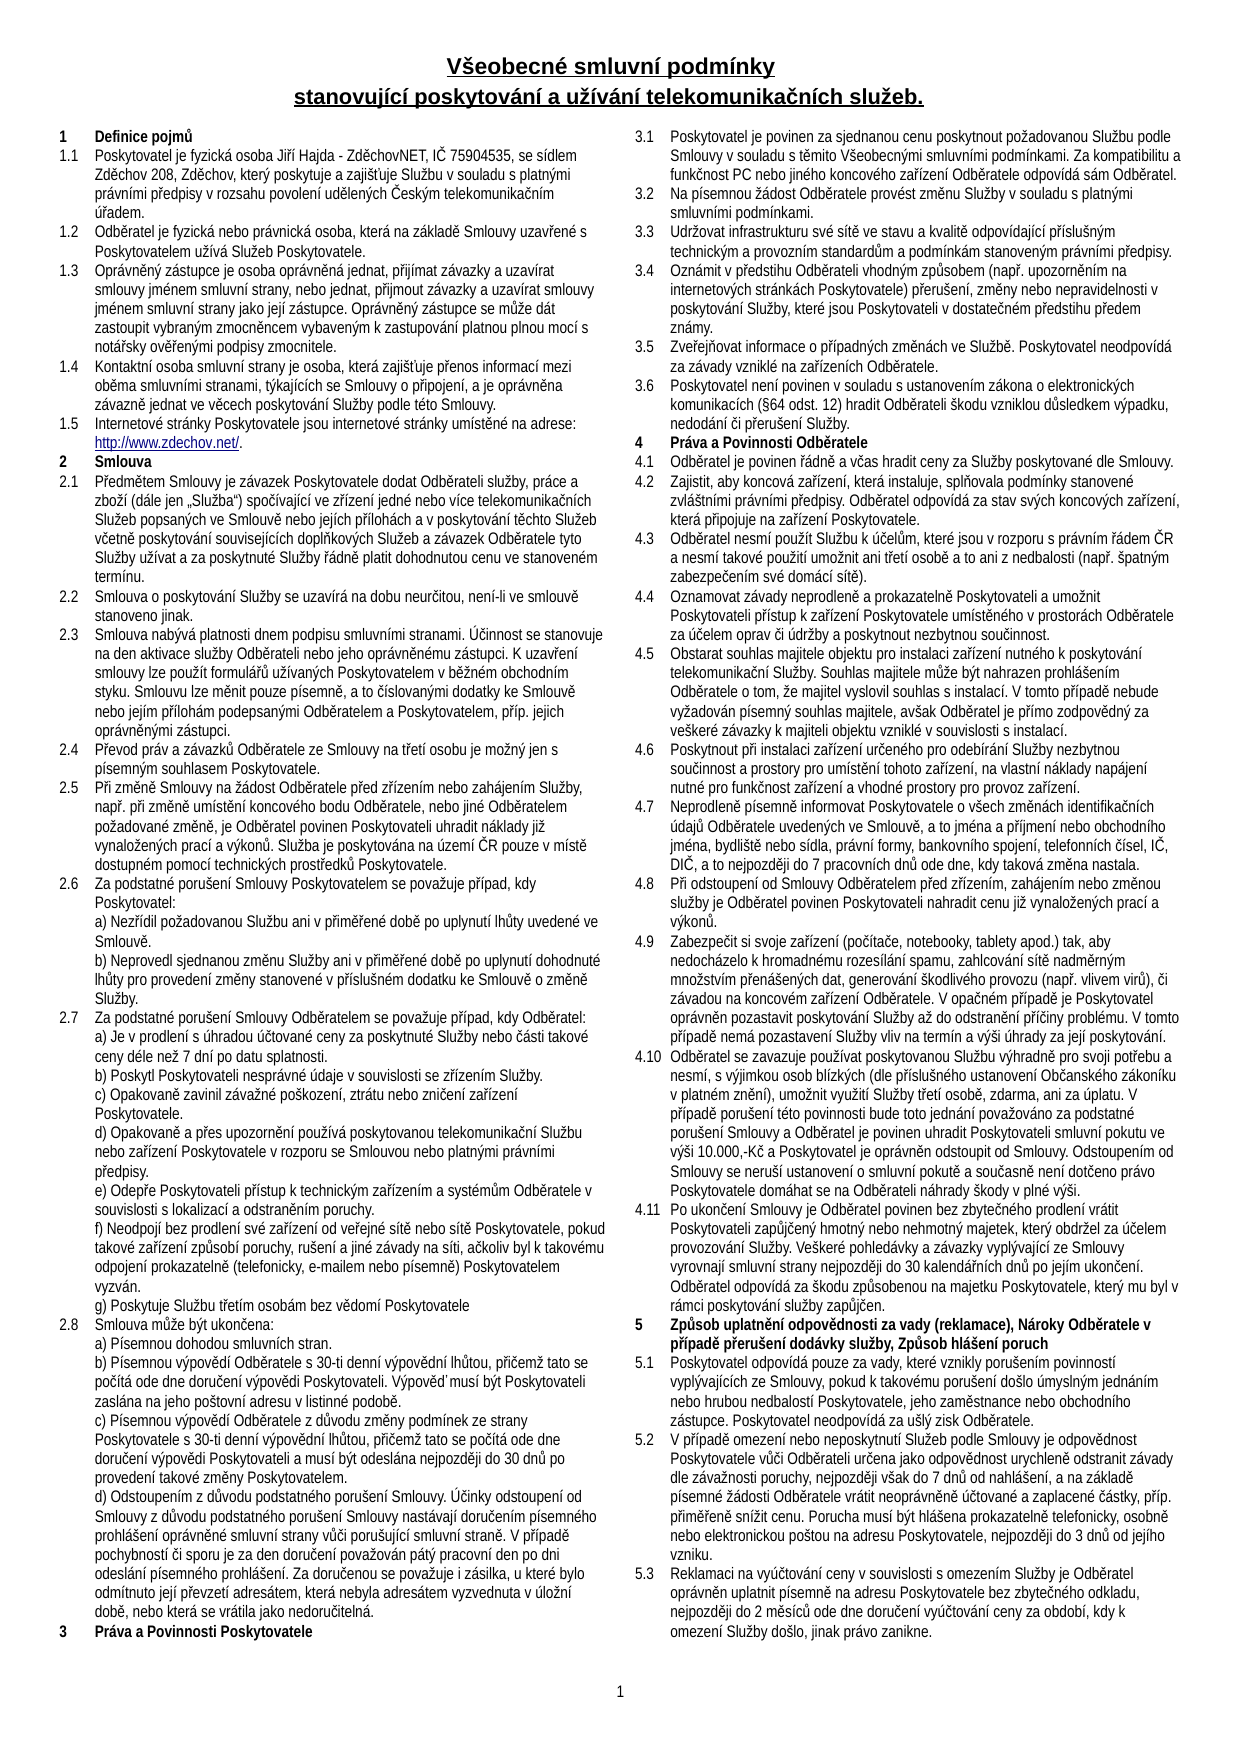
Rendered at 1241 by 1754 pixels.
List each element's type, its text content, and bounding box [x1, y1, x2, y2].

list Reklamaci na vyúčtování ceny v souvislosti s omezením Služby je Odběratel oprávněn uplatnit písemně na adresu Poskytovatele bez zbytečného odkladu, nejpozději do 2 měsíců ode dne doručení vyúčtování ceny za období, kdy k omezení Služby došlo, jinak právo zanikne. [635, 1564, 1181, 1641]
list Neprodleně písemně informovat Poskytovatele o všech změnách identifikačních údajů Odběratele uvedených ve Smlouvě, a to jména a příjmení nebo obchodního jména, bydliště nebo sídla, právní formy, bankovního spojení, telefonních čísel, IČ, DIČ, a to nejpozději do 7 pracovních dnů ode dne, kdy taková změna nastala. [635, 797, 1181, 874]
list Opakovaně a přes upozornění používá poskytovanou telekomunikační Službu nebo zařízení Poskytovatele v rozporu se Smlouvou nebo platnými právními předpisy. [94, 1123, 605, 1181]
list Poskytovatel není povinen v souladu s ustanovením zákona o elektronických komunikacích (§64 odst. 12) hradit Odběrateli škodu vzniklou důsledkem výpadku, nedodání či přerušení Služby. [635, 376, 1181, 433]
list Na písemnou žádost Odběratele provést změnu Služby v souladu s platnými smluvními podmínkami. [635, 184, 1181, 222]
list Udržovat infrastrukturu své sítě ve stavu a kvalitě odpovídající příslušným technickým a provozním standardům a podmínkám stanoveným právními předpisy. [635, 222, 1181, 261]
list Práva a Povinnosti Poskytovatele [59, 1621, 605, 1641]
list Je v prodlení s úhradou účtované ceny za poskytnuté Služby nebo části takové ceny déle než 7 dní po datu splatnosti. [94, 1027, 605, 1066]
list Po ukončení Smlouvy je Odběratel povinen bez zbytečného prodlení vrátit Poskytovateli zapůjčený hmotný nebo nehmotný majetek, který obdržel za účelem provozování Služby. Veškeré pohledávky a závazky vyplývající ze Smlouvy vyrovnají smluvní strany nejpozději do 30 kalendářních dnů po jejím ukončení. Odběratel odpovídá za škodu způsobenou na majetku Poskytovatele, který mu byl v rámci poskytování služby zapůjčen. [635, 1200, 1181, 1315]
list Poskytovatel odpovídá pouze za vady, které vznikly porušením povinností vyplývajících ze Smlouvy, pokud k takovému porušení došlo úmyslným jednáním nebo hrubou nedbalostí Poskytovatele, jeho zaměstnance nebo obchodního zástupce. Poskytovatel neodpovídá za ušlý zisk Odběratele. [635, 1353, 1181, 1430]
list Zveřejňovat informace o případných změnách ve Službě. Poskytovatel neodpovídá za závady vzniklé na zařízeních Odběratele. [635, 337, 1181, 376]
list Poskytovatel je fyzická osoba Jiří Hajda - ZděchovNET, IČ 75904535, se sídlem Zděchov 208, Zděchov, který poskytuje a zajišťuje Službu v souladu s platnými právními předpisy v rozsahu povolení udělených Českým telekomunikačním úřadem. [59, 146, 605, 222]
list Smlouva [59, 452, 605, 471]
list Poskytl Poskytovateli nesprávné údaje v souvislosti se zřízením Služby. [94, 1066, 605, 1085]
list Způsob uplatnění odpovědnosti za vady (reklamace), Nároky Odběratele v případě přerušení dodávky služby, Způsob hlášení poruch [635, 1315, 1181, 1353]
list Internetové stránky Poskytovatele jsou internetové stránky umístěné na adrese: http://www.zdechov.net/. [59, 414, 605, 452]
list Při změně Smlouvy na žádost Odběratele před zřízením nebo zahájením Služby, např. při změně umístění koncového bodu Odběratele, nebo jiné Odběratelem požadované změně, je Odběratel povinen Poskytovateli uhradit náklady již vynaložených prací a výkonů. Služba je poskytována na území ČR pouze v místě dostupném pomocí technických prostředků Poskytovatele. [59, 778, 605, 874]
list Opakovaně zavinil závažné poškození, ztrátu nebo zničení zařízení Poskytovatele. [94, 1085, 605, 1123]
list Smlouva nabývá platnosti dnem podpisu smluvními stranami. Účinnost se stanovuje na den aktivace služby Odběrateli nebo jeho oprávněnému zástupci. K uzavření smlouvy lze použít formulářů užívaných Poskytovatelem v běžném obchodním styku. Smlouvu lze měnit pouze písemně, a to číslovanými dodatky ke Smlouvě nebo jejím přílohám podepsanými Odběratelem a Poskytovatelem, příp. jejich oprávněnými zástupci. [59, 625, 605, 740]
list Převod práv a závazků Odběratele ze Smlouvy na třetí osobu je možný jen s písemným souhlasem Poskytovatele. [59, 740, 605, 778]
list Definice pojmů [59, 126, 605, 146]
list Při odstoupení od Smlouvy Odběratelem před zřízením, zahájením nebo změnou služby je Odběratel povinen Poskytovateli nahradit cenu již vynaložených prací a výkonů. [635, 874, 1181, 931]
list Poskytuje Službu třetím osobám bez vědomí Poskytovatele [94, 1296, 605, 1315]
list Neprovedl sjednanou změnu Služby ani v přiměřené době po uplynutí dohodnuté lhůty pro provedení změny stanovené v příslušném dodatku ke Smlouvě o změně Služby. [94, 951, 605, 1008]
list Odstoupením z důvodu podstatného porušení Smlouvy. Účinky odstoupení od Smlouvy z důvodu podstatného porušení Smlouvy nastávají doručením písemného prohlášení oprávněné smluvní strany vůči porušující smluvní straně. V případě pochybností či sporu je za den doručení považován pátý pracovní den po dni odeslání písemného prohlášení. Za doručenou se považuje i zásilka, u které bylo odmítnuto její převzetí adresátem, která nebyla adresátem vyzvednuta v úložní době, nebo která se vrátila jako nedoručitelná. [94, 1487, 605, 1621]
list Kontaktní osoba smluvní strany je osoba, která zajišťuje přenos informací mezi oběma smluvními stranami, týkajících se Smlouvy o připojení, a je oprávněna závazně jednat ve věcech poskytování Služby podle této Smlouvy. [59, 356, 605, 414]
list Za podstatné porušení Smlouvy Odběratelem se považuje případ, kdy Odběratel: [59, 1008, 605, 1027]
list Neodpojí bez prodlení své zařízení od veřejné sítě nebo sítě Poskytovatele, pokud takové zařízení způsobí poruchy, rušení a jiné závady na síti, ačkoliv byl k takovému odpojení prokazatelně (telefonicky, e-mailem nebo písemně) Poskytovatelem vyzván. [94, 1219, 605, 1296]
list Smlouva o poskytování Služby se uzavírá na dobu neurčitou, není-li ve smlouvě stanoveno jinak. [59, 586, 605, 625]
list Písemnou dohodou smluvních stran. [94, 1334, 605, 1353]
list Oznámit v předstihu Odběrateli vhodným způsobem (např. upozorněním na internetových stránkách Poskytovatele) přerušení, změny nebo nepravidelnosti v poskytování Služby, které jsou Poskytovateli v dostatečném předstihu předem známy. [635, 261, 1181, 337]
list Odběratel je fyzická nebo právnická osoba, která na základě Smlouvy uzavřené s Poskytovatelem užívá Služeb Poskytovatele. [59, 222, 605, 261]
list Za podstatné porušení Smlouvy Poskytovatelem se považuje případ, kdy Poskytovatel: [59, 874, 605, 912]
list Odběratel je povinen řádně a včas hradit ceny za Služby poskytované dle Smlouvy. [635, 452, 1181, 471]
list Oznamovat závady neprodleně a prokazatelně Poskytovateli a umožnit Poskytovateli přístup k zařízení Poskytovatele umístěného v prostorách Odběratele za účelem oprav či údržby a poskytnout nezbytnou součinnost. [635, 586, 1181, 644]
list Písemnou výpovědí Odběratele s 30-ti denní výpovědní lhůtou, přičemž tato se počítá ode dne doručení výpovědi Poskytovateli. Výpověď musí být Poskytovateli zaslána na jeho poštovní adresu v listinné podobě. [94, 1353, 605, 1411]
list Práva a Povinnosti Odběratele [635, 433, 1181, 452]
list Písemnou výpovědí Odběratele z důvodu změny podmínek ze strany Poskytovatele s 30-ti denní výpovědní lhůtou, přičemž tato se počítá ode dne doručení výpovědi Poskytovateli a musí být odeslána nejpozději do 30 dnů po provedení takové změny Poskytovatelem. [94, 1411, 605, 1487]
list Nezřídil požadovanou Službu ani v přiměřené době po uplynutí lhůty uvedené ve Smlouvě. [94, 912, 605, 951]
list Zajistit, aby koncová zařízení, která instaluje, splňovala podmínky stanovené zvláštními právními předpisy. Odběratel odpovídá za stav svých koncových zařízení, která připojuje na zařízení Poskytovatele. [635, 471, 1181, 529]
list V případě omezení nebo neposkytnutí Služeb podle Smlouvy je odpovědnost Poskytovatele vůči Odběrateli určena jako odpovědnost urychleně odstranit závady dle závažnosti poruchy, nejpozději však do 7 dnů od nahlášení, a na základě písemné žádosti Odběratele vrátit neoprávněně účtované a zaplacené částky, příp. přiměřeně snížit cenu. Porucha musí být hlášena prokazatelně telefonicky, osobně nebo elektronickou poštou na adresu Poskytovatele, nejpozději do 3 dnů od jejího vzniku. [635, 1430, 1181, 1564]
list Obstarat souhlas majitele objektu pro instalaci zařízení nutného k poskytování telekomunikační Služby. Souhlas majitele může být nahrazen prohlášením Odběratele o tom, že majitel vyslovil souhlas s instalací. V tomto případě nebude vyžadován písemný souhlas majitele, avšak Odběratel je přímo zodpovědný za veškeré závazky k majiteli objektu vzniklé v souvislosti s instalací. [635, 644, 1181, 740]
list Smlouva může být ukončena: [59, 1315, 605, 1334]
list Zabezpečit si svoje zařízení (počítače, notebooky, tablety apod.) tak, aby nedocházelo k hromadnému rozesílání spamu, zahlcování sítě nadměrným množstvím přenášených dat, generování škodlivého provozu (např. vlivem virů), či závadou na koncovém zařízení Odběratele. V opačném případě je Poskytovatel oprávněn pozastavit poskytování Služby až do odstranění příčiny problému. V tomto případě nemá pozastavení Služby vliv na termín a výši úhrady za její poskytování. [635, 931, 1181, 1046]
list Oprávněný zástupce je osoba oprávněná jednat, přijímat závazky a uzavírat smlouvy jménem smluvní strany, nebo jednat, přijmout závazky a uzavírat smlouvy jménem smluvní strany jako její zástupce. Oprávněný zástupce se může dát zastoupit vybraným zmocněncem vybaveným k zastupování platnou plnou mocí s notářsky ověřenými podpisy zmocnitele. [59, 261, 605, 356]
list Předmětem Smlouvy je závazek Poskytovatele dodat Odběrateli služby, práce a zboží (dále jen „Služba“) spočívající ve zřízení jedné nebo více telekomunikačních Služeb popsaných ve Smlouvě nebo jejích přílohách a v poskytování těchto Služeb včetně poskytování souvisejících doplňkových Služeb a závazek Odběratele tyto Služby užívat a za poskytnuté Služby řádně platit dohodnutou cenu ve stanoveném termínu. [59, 471, 605, 586]
list Odběratel se zavazuje používat poskytovanou Službu výhradně pro svoji potřebu a nesmí, s výjimkou osob blízkých (dle příslušného ustanovení Občanského zákoníku v platném znění), umožnit využití Služby třetí osobě, zdarma, ani za úplatu. V případě porušení této povinnosti bude toto jednání považováno za podstatné porušení Smlouvy a Odběratel je povinen uhradit Poskytovateli smluvní pokutu ve výši 10.000,-Kč a Poskytovatel je oprávněn odstoupit od Smlouvy. Odstoupením od Smlouvy se neruší ustanovení o smluvní pokutě a současně není dotčeno právo Poskytovatele domáhat se na Odběrateli náhrady škody v plné výši. [635, 1046, 1181, 1200]
list Odepře Poskytovateli přístup k technickým zařízením a systémům Odběratele v souvislosti s lokalizací a odstraněním poruchy. [94, 1181, 605, 1219]
list Poskytnout při instalaci zařízení určeného pro odebírání Služby nezbytnou součinnost a prostory pro umístění tohoto zařízení, na vlastní náklady napájení nutné pro funkčnost zařízení a vhodné prostory pro provoz zařízení. [635, 740, 1181, 797]
list Poskytovatel je povinen za sjednanou cenu poskytnout požadovanou Službu podle Smlouvy v souladu s těmito Všeobecnými smluvními podmínkami. Za kompatibilitu a funkčnost PC nebo jiného koncového zařízení Odběratele odpovídá sám Odběratel. [635, 126, 1181, 184]
list Odběratel nesmí použít Službu k účelům, které jsou v rozporu s právním řádem ČR a nesmí takové použití umožnit ani třetí osobě a to ani z nedbalosti (např. špatným zabezpečením své domácí sítě). [635, 529, 1181, 586]
